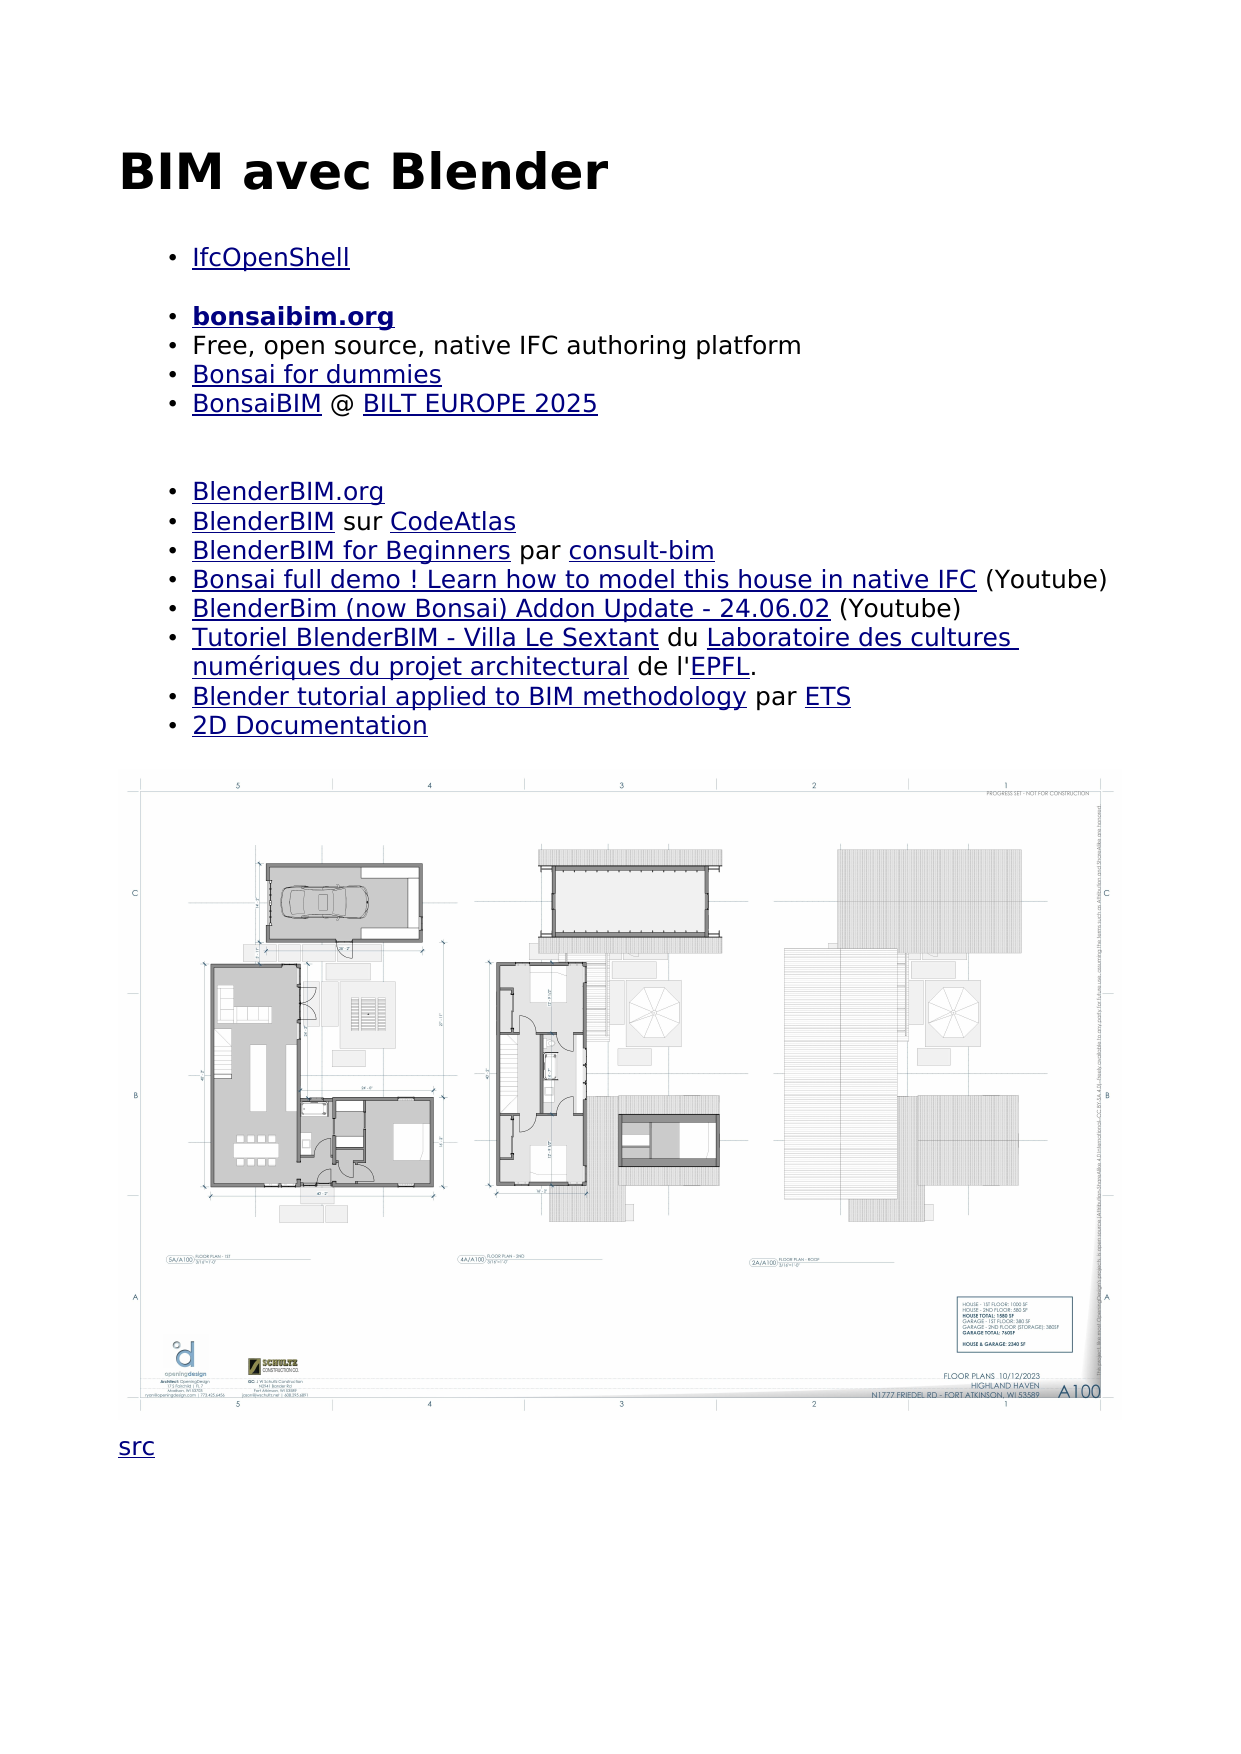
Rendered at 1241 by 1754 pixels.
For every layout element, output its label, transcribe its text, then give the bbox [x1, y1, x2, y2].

list BlenderBIM.org [177, 478, 1122, 507]
list Bonsai for dummies [177, 360, 1122, 389]
picture [118, 769, 1123, 1420]
list IfcOpenShell [177, 243, 1122, 272]
list Free, open source, native IFC authoring platform [177, 331, 1122, 360]
list BlenderBIM for Beginners par consult-bim [177, 536, 1122, 565]
list Tutoriel BlenderBIM - Villa Le Sextant du Laboratoire des cultures numériques du projet architectural de l'EPFL. [177, 623, 1122, 682]
list 2D Documentation [177, 711, 1122, 740]
list Bonsai full demo ! Learn how to model this house in native IFC (Youtube) [177, 565, 1122, 594]
list BlenderBim (now Bonsai) Addon Update - 24.06.02 (Youtube) [177, 594, 1122, 623]
text src [118, 1432, 1122, 1461]
list BonsaiBIM @ BILT EUROPE 2025 [177, 389, 1122, 419]
list bonsaibim.org [177, 302, 1122, 331]
list Blender tutorial applied to BIM methodology par ETS [177, 682, 1122, 711]
subtitle BIM avec Blender [118, 143, 1122, 201]
list BlenderBIM sur CodeAtlas [177, 507, 1122, 536]
